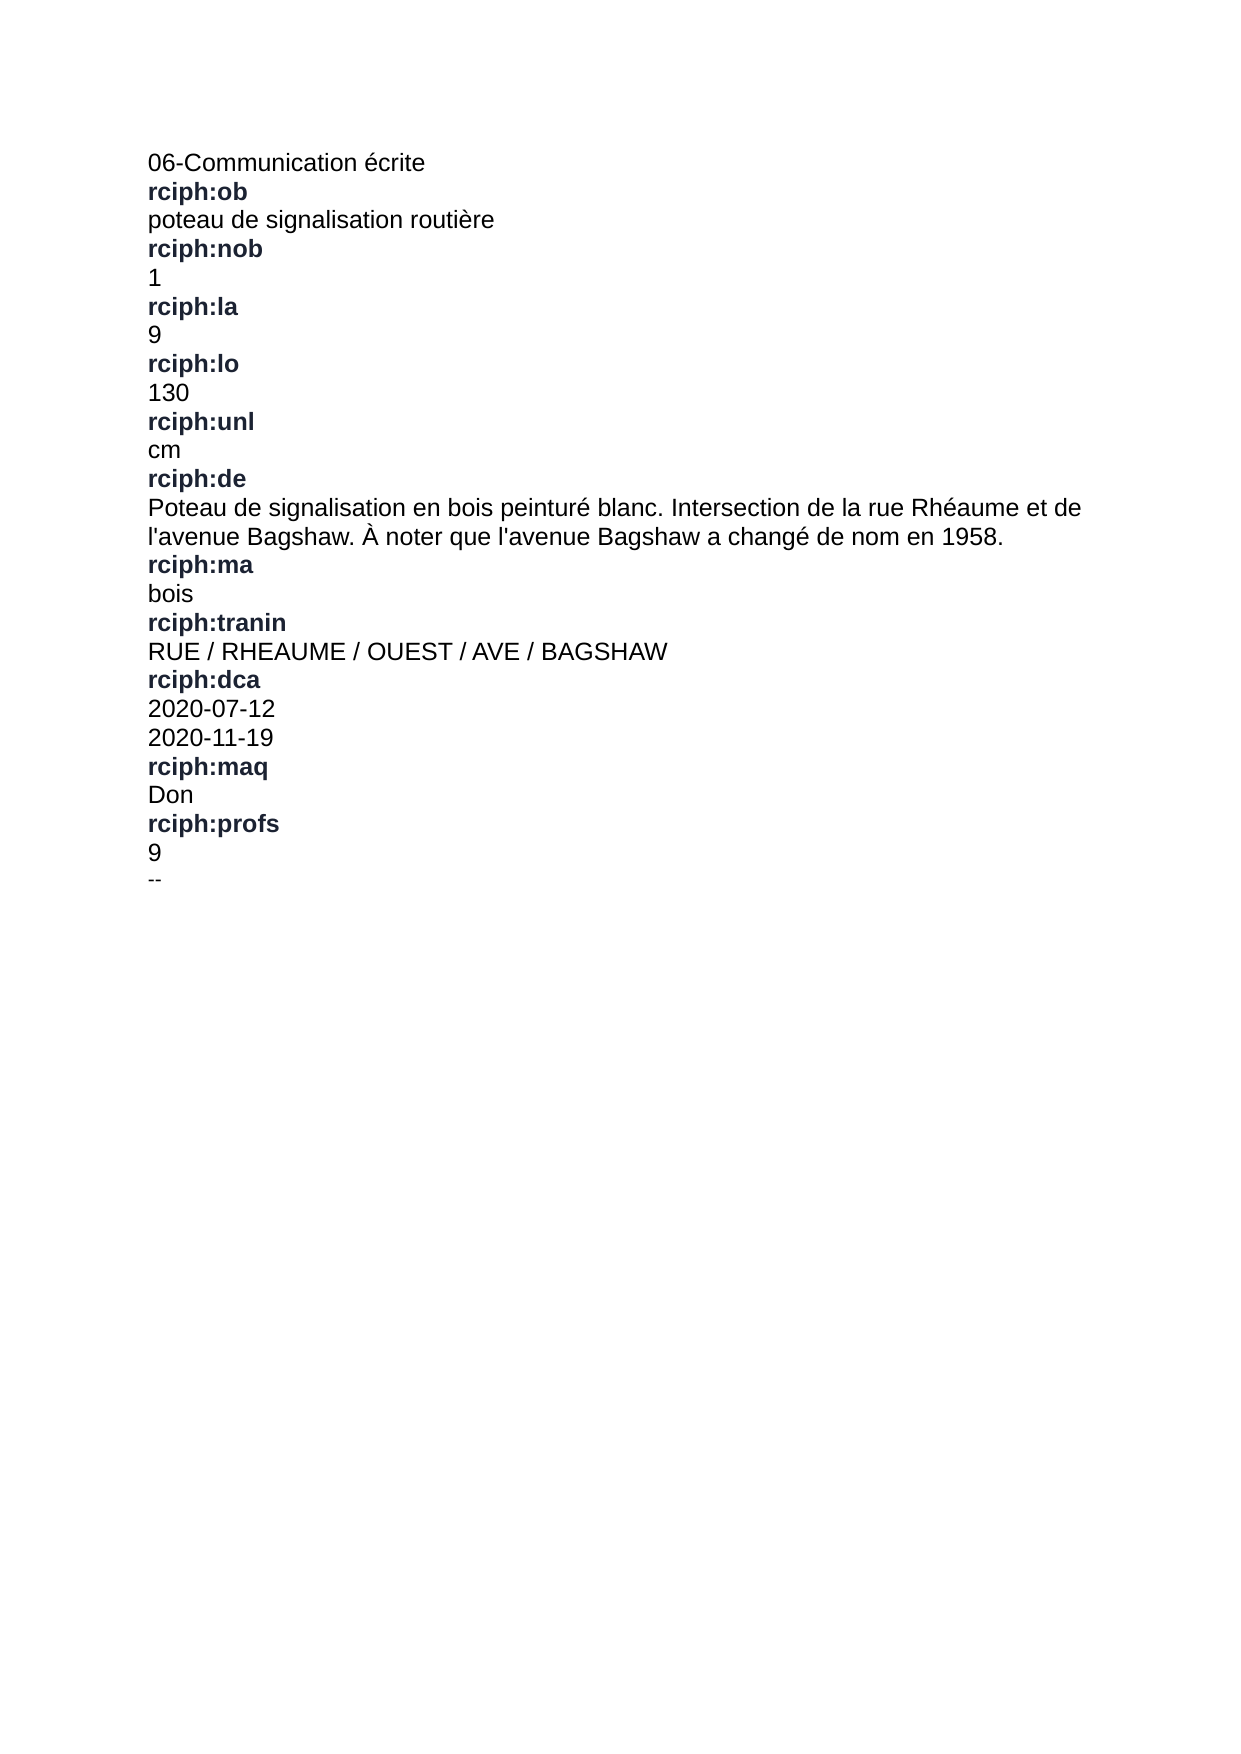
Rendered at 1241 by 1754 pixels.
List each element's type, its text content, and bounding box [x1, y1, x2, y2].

text rciph:profs [148, 809, 1092, 838]
text rciph:lo [148, 349, 1092, 378]
text Don [148, 780, 1092, 809]
text 9 [148, 838, 1092, 866]
text cm [148, 435, 1092, 464]
text rciph:ma [148, 550, 1092, 579]
text 1 [148, 263, 1092, 291]
text rciph:tranin [148, 608, 1092, 636]
text RUE / RHEAUME / OUEST / AVE / BAGSHAW [148, 636, 1092, 665]
text rciph:de [148, 464, 1092, 493]
text rciph:dca [148, 665, 1092, 694]
text rciph:unl [148, 406, 1092, 435]
text rciph:la [148, 291, 1092, 320]
text poteau de signalisation routière [148, 205, 1092, 234]
text bois [148, 579, 1092, 608]
text rciph:ob [148, 176, 1092, 205]
text 06-Communication écrite [148, 148, 1092, 176]
text rciph:maq [148, 751, 1092, 780]
text Poteau de signalisation en bois peinturé blanc. Intersection de la rue Rhéaume et de l'avenue Bagshaw. À noter que l'avenue Bagshaw a changé de nom en 1958. [148, 493, 1092, 550]
text -- [148, 866, 1092, 890]
text 2020-11-19 [148, 723, 1092, 751]
text 9 [148, 320, 1092, 349]
text 130 [148, 378, 1092, 406]
text 2020-07-12 [148, 694, 1092, 723]
text rciph:nob [148, 234, 1092, 263]
